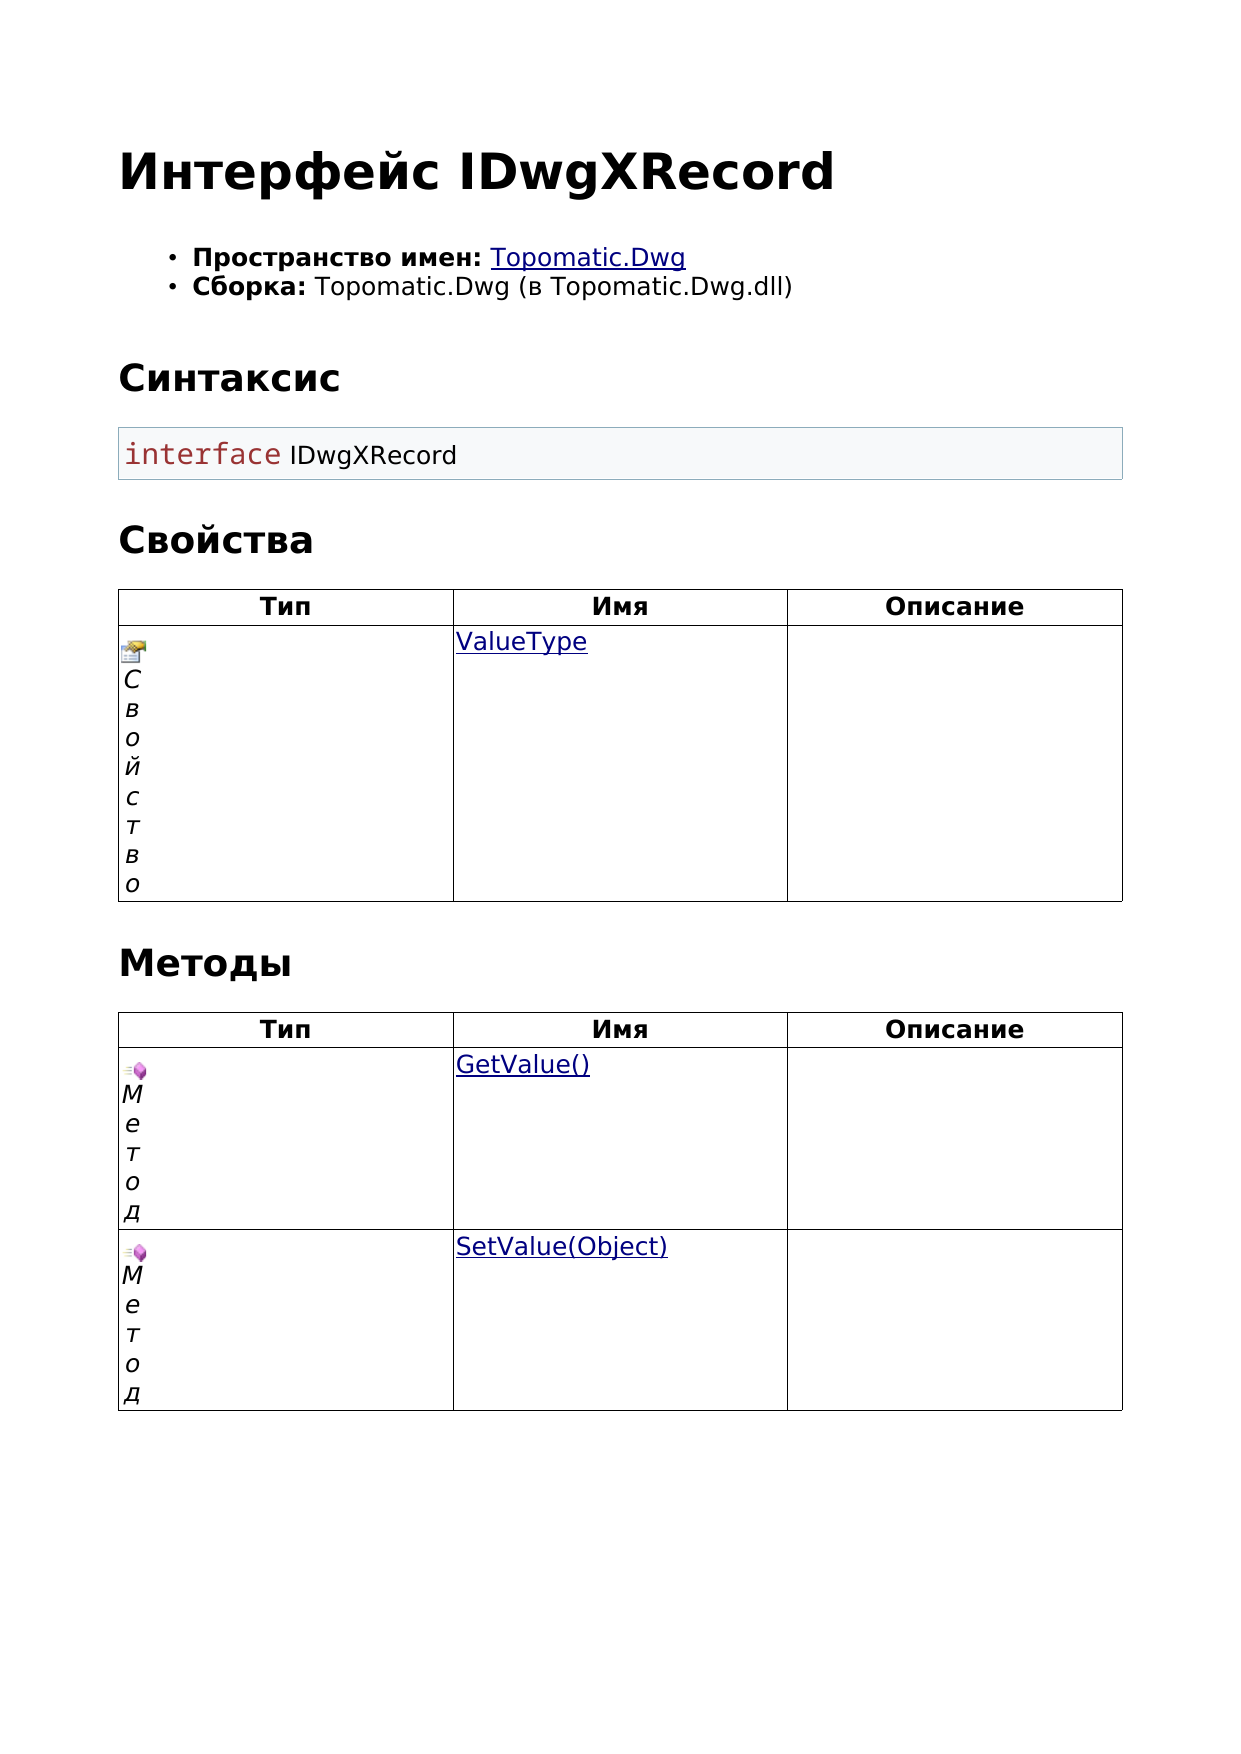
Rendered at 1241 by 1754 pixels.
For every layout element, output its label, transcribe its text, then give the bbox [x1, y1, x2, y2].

list Пространство имен: Topomatic.Dwg [177, 243, 1122, 272]
table_header Имя [454, 590, 787, 624]
picture [121, 640, 147, 665]
list Сборка: Topomatic.Dwg (в Topomatic.Dwg.dll) [177, 272, 1122, 302]
table_cell [119, 626, 453, 901]
picture [121, 1244, 147, 1262]
table_cell ValueType [454, 626, 787, 901]
table_cell SetValue(Object) [454, 1230, 787, 1410]
table_cell GetValue() [454, 1048, 787, 1229]
table_header Имя [454, 1013, 787, 1047]
subtitle Свойства [118, 518, 1122, 562]
subtitle Интерфейс IDwgXRecord [118, 143, 1122, 201]
subtitle Методы [118, 941, 1122, 985]
table_header Тип [119, 1013, 453, 1047]
table_cell [119, 1048, 453, 1229]
table_header Описание [788, 590, 1122, 624]
table_cell [788, 626, 1122, 901]
table_cell [119, 1230, 453, 1410]
table_header Описание [788, 1013, 1122, 1047]
table_header Тип [119, 590, 453, 624]
table_cell [788, 1048, 1122, 1229]
table_header interface IDwgXRecord [119, 428, 1122, 478]
picture [121, 1062, 147, 1080]
table_cell [788, 1230, 1122, 1410]
subtitle Синтаксис [118, 356, 1122, 400]
